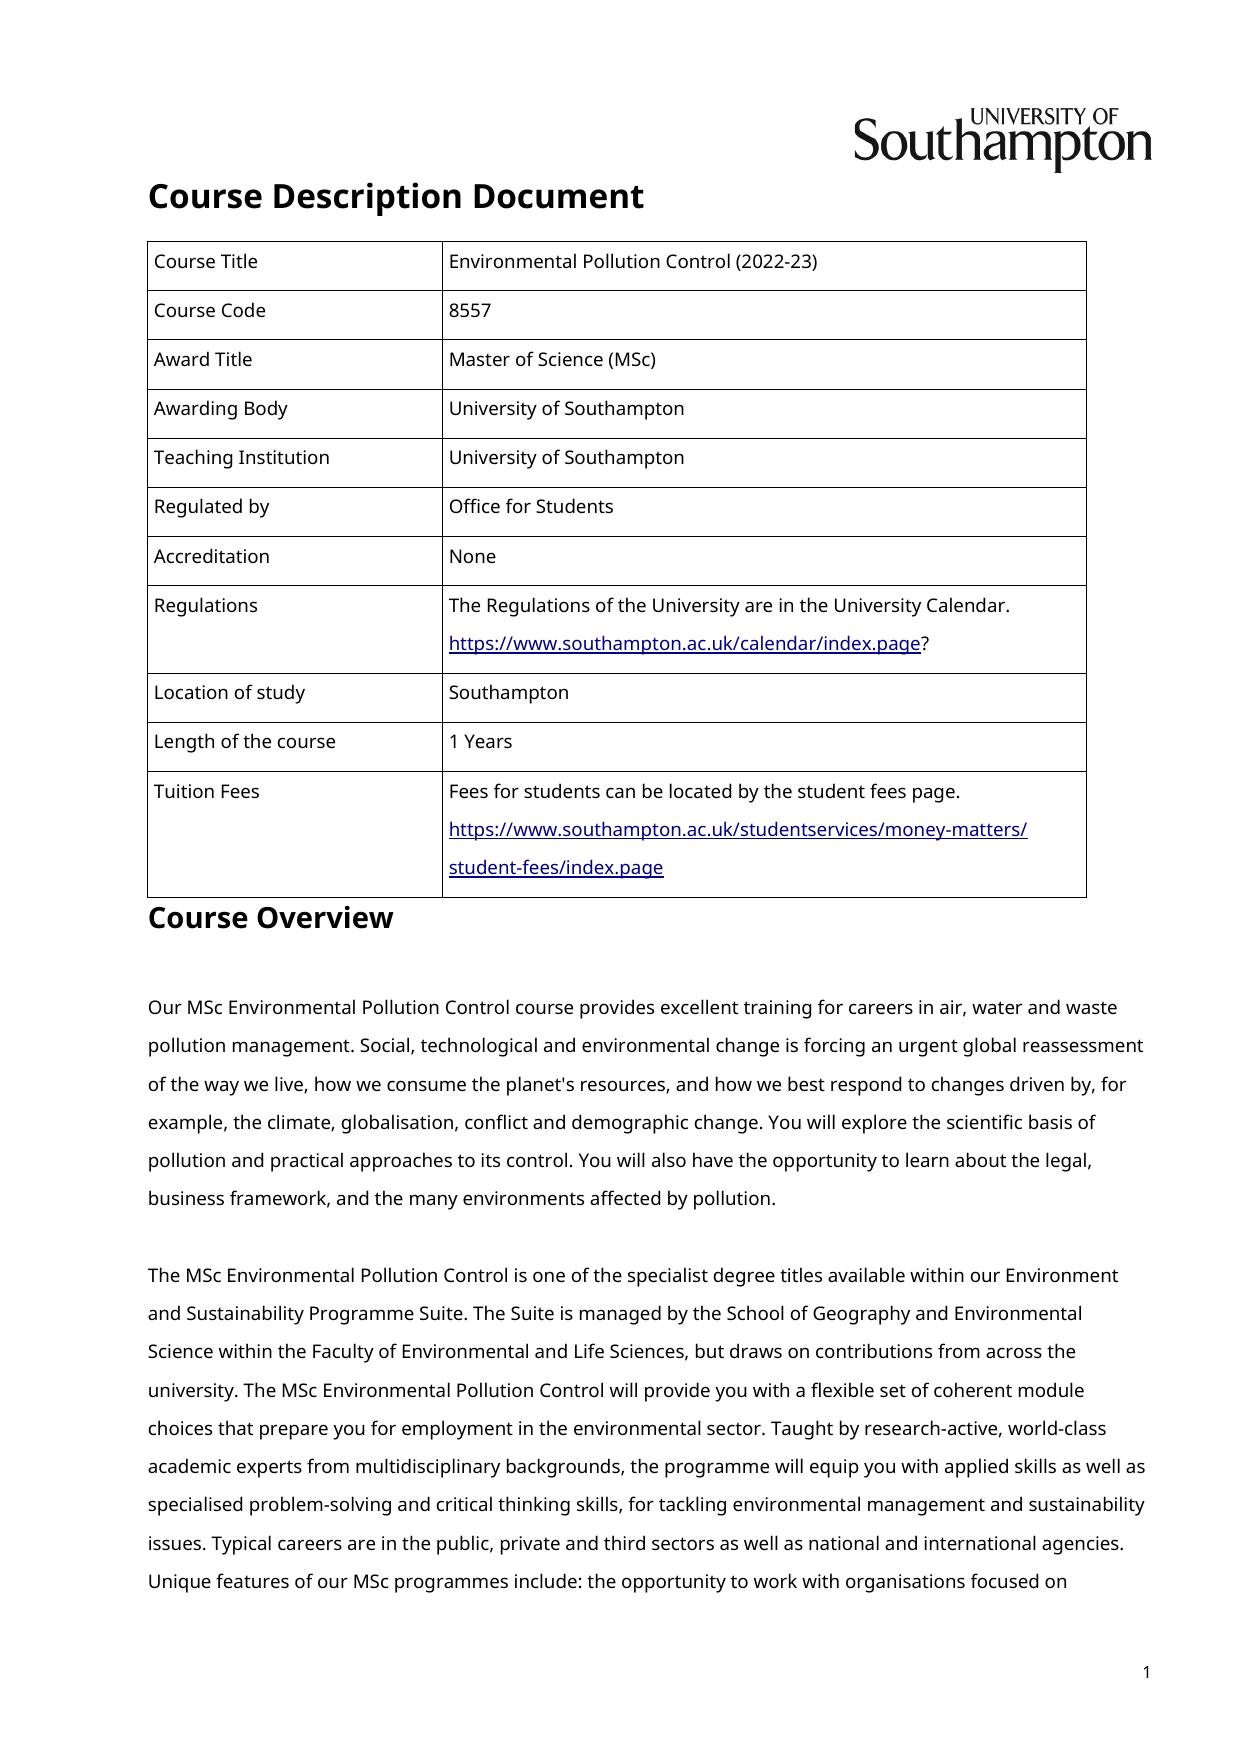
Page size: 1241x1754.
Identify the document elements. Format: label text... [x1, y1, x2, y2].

table_cell Teaching Institution [148, 439, 442, 487]
table_cell University of Southampton [443, 390, 1086, 438]
table_cell University of Southampton [443, 439, 1086, 487]
table_cell Accreditation [148, 537, 442, 585]
text Our MSc Environmental Pollution Control course provides excellent training for careers in air, water and waste pollution management. Social, technological and environmental change is forcing an urgent global reassessment of the way we live, how we consume the planet's resources, and how we best respond to changes driven by, for example, the climate, globalisation, conflict and demographic change. You will explore the scientific basis of pollution and practical approaches to its control. You will also have the opportunity to learn about the legal, business framework, and the many environments affected by pollution. The MSc Environmental Pollution Control is one of the specialist degree titles available within our Environment and Sustainability Programme Suite. The Suite is managed by the School of Geography and Environmental Science within the Faculty of Environmental and Life Sciences, but draws on contributions from across the university. The MSc Environmental Pollution Control will provide you with a flexible set of coherent module choices that prepare you for employment in the environmental sector. Taught by research-active, world-class academic experts from multidisciplinary backgrounds, the programme will equip you with applied skills as well as specialised problem-solving and critical thinking skills, for tackling environmental management and sustainability issues. Typical careers are in the public, private and third sectors as well as national and international agencies. Unique features of our MSc programmes include: the opportunity to work with organisations focused on [148, 994, 1152, 1593]
table_cell None [443, 537, 1086, 585]
table_cell Regulated by [148, 488, 442, 536]
subtitle Course Overview [148, 898, 1152, 937]
table_cell Award Title [148, 340, 442, 388]
table_header Environmental Pollution Control (2022-23) [443, 242, 1086, 290]
table_cell Course Code [148, 291, 442, 339]
table_cell 1 Years [443, 723, 1086, 771]
table_cell Tuition Fees [148, 772, 442, 897]
table_cell The Regulations of the University are in the University Calendar. https://www.southampton.ac.uk/calendar/index.page? [443, 586, 1086, 673]
table_header Course Title [148, 242, 442, 290]
table_cell Location of study [148, 674, 442, 722]
table_cell 8557 [443, 291, 1086, 339]
subtitle Course Description Document [148, 173, 1152, 218]
table_cell Regulations [148, 586, 442, 673]
table_cell Awarding Body [148, 390, 442, 438]
table_cell Southampton [443, 674, 1086, 722]
table_cell Office for Students [443, 488, 1086, 536]
table_cell Fees for students can be located by the student fees page. https://www.southampton.ac.uk/studentservices/money-matters/student-fees/index.page [443, 772, 1086, 897]
table_cell Master of Science (MSc) [443, 340, 1086, 388]
table_cell Length of the course [148, 723, 442, 771]
